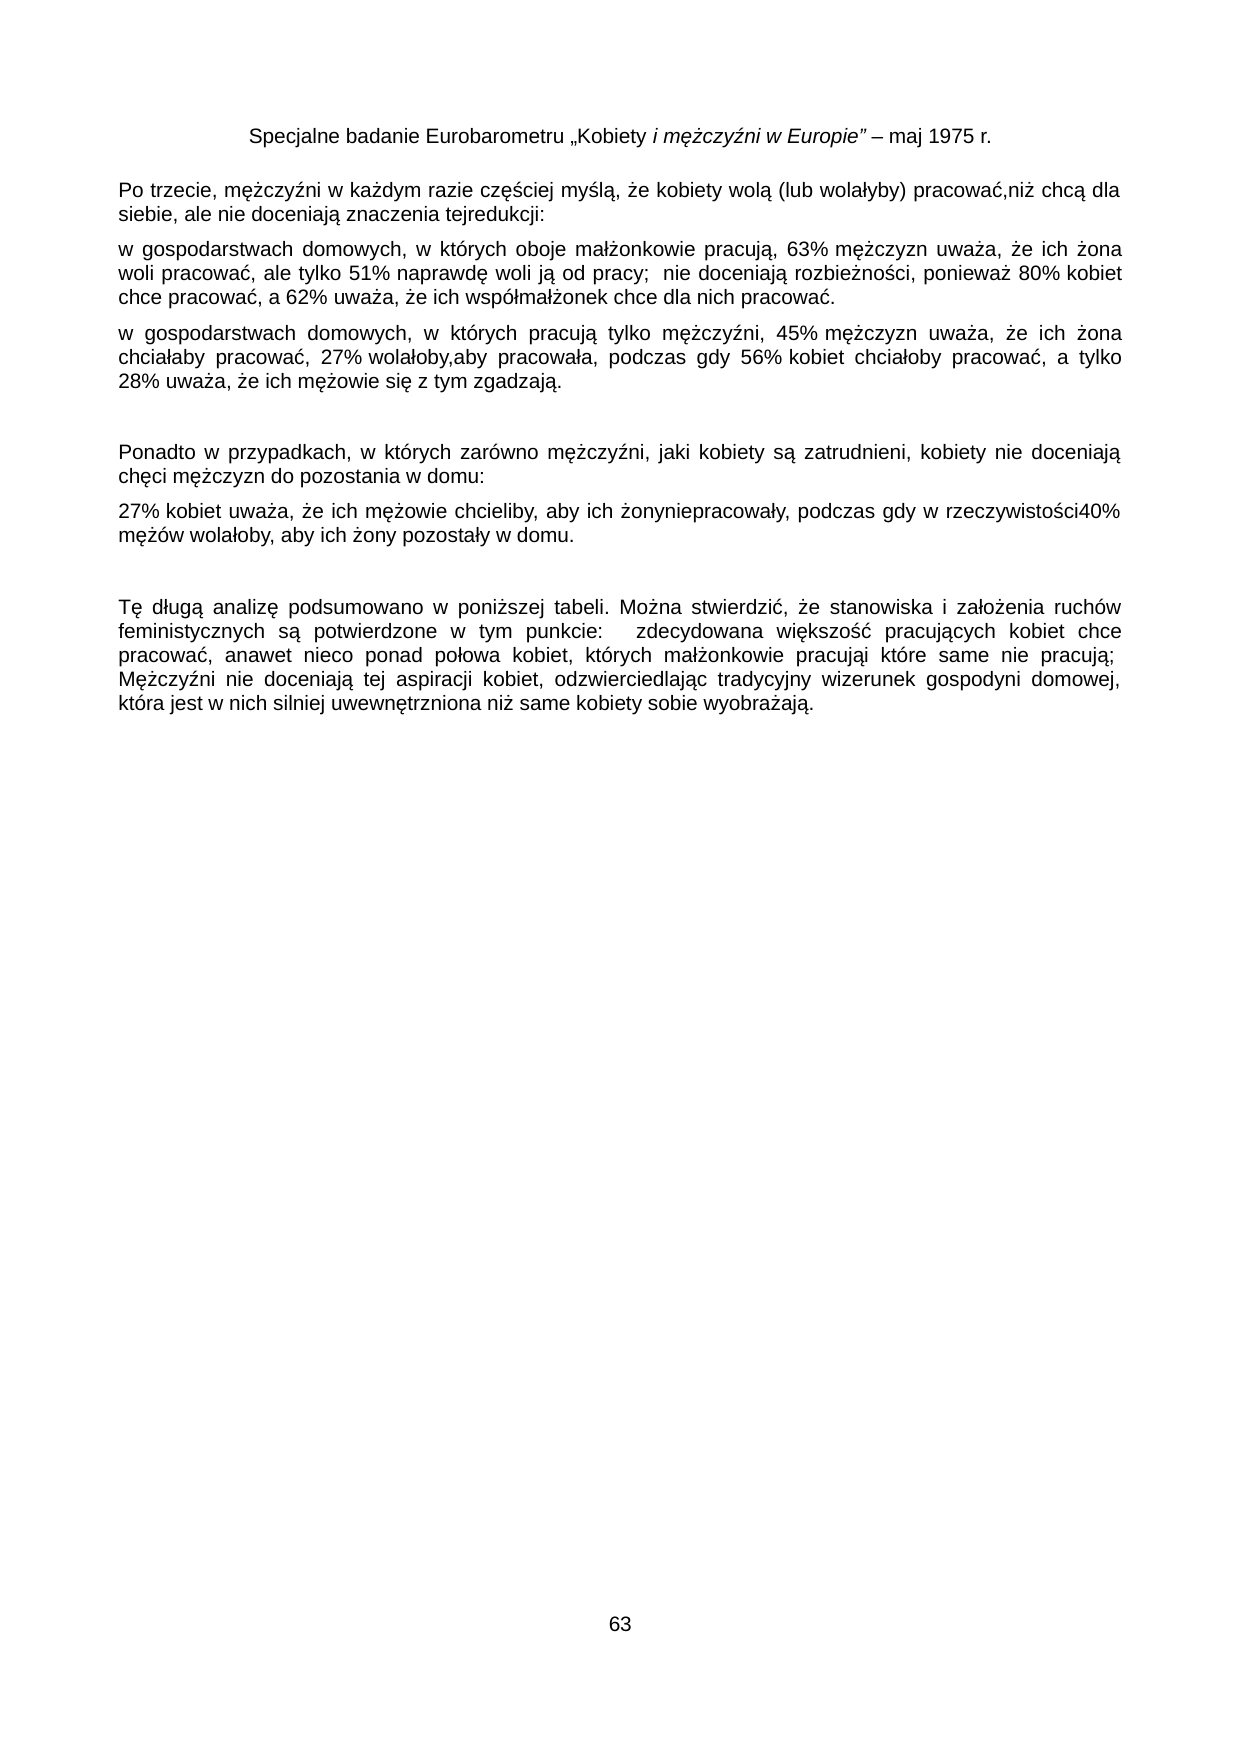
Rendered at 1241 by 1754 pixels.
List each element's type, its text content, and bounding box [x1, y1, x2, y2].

text 27% kobiet uważa, że ich mężowie chcieliby, aby ich żonyniepracowały, podczas gdy w rzeczywistości40% mężów wolałoby, aby ich żony pozostały w domu. [118, 499, 1122, 547]
text w gospodarstwach domowych, w których oboje małżonkowie pracują, 63% mężczyzn uważa, że ich żona woli pracować, ale tylko 51% naprawdę woli ją od pracy; nie doceniają rozbieżności, ponieważ 80% kobiet chce pracować, a 62% uważa, że ich współmałżonek chce dla nich pracować. [118, 237, 1122, 309]
text Po trzecie, mężczyźni w każdym razie częściej myślą, że kobiety wolą (lub wolałyby) pracować,niż chcą dla siebie, ale nie doceniają znaczenia tejredukcji: [118, 177, 1122, 225]
text w gospodarstwach domowych, w których pracują tylko mężczyźni, 45% mężczyzn uważa, że ich żona chciałaby pracować, 27% wolałoby,aby pracowała, podczas gdy 56% kobiet chciałoby pracować, a tylko 28% uważa, że ich mężowie się z tym zgadzają. [118, 321, 1122, 392]
text Ponadto w przypadkach, w których zarówno mężczyźni, jaki kobiety są zatrudnieni, kobiety nie doceniają chęci mężczyzn do pozostania w domu: [118, 440, 1122, 488]
text Tę długą analizę podsumowano w poniższej tabeli. Można stwierdzić, że stanowiska i założenia ruchów feministycznych są potwierdzone w tym punkcie: zdecydowana większość pracujących kobiet chce pracować, anawet nieco ponad połowa kobiet, których małżonkowie pracująi które same nie pracują; Mężczyźni nie doceniają tej aspiracji kobiet, odzwierciedlając tradycyjny wizerunek gospodyni domowej, która jest w nich silniej uwewnętrzniona niż same kobiety sobie wyobrażają. [118, 594, 1122, 714]
